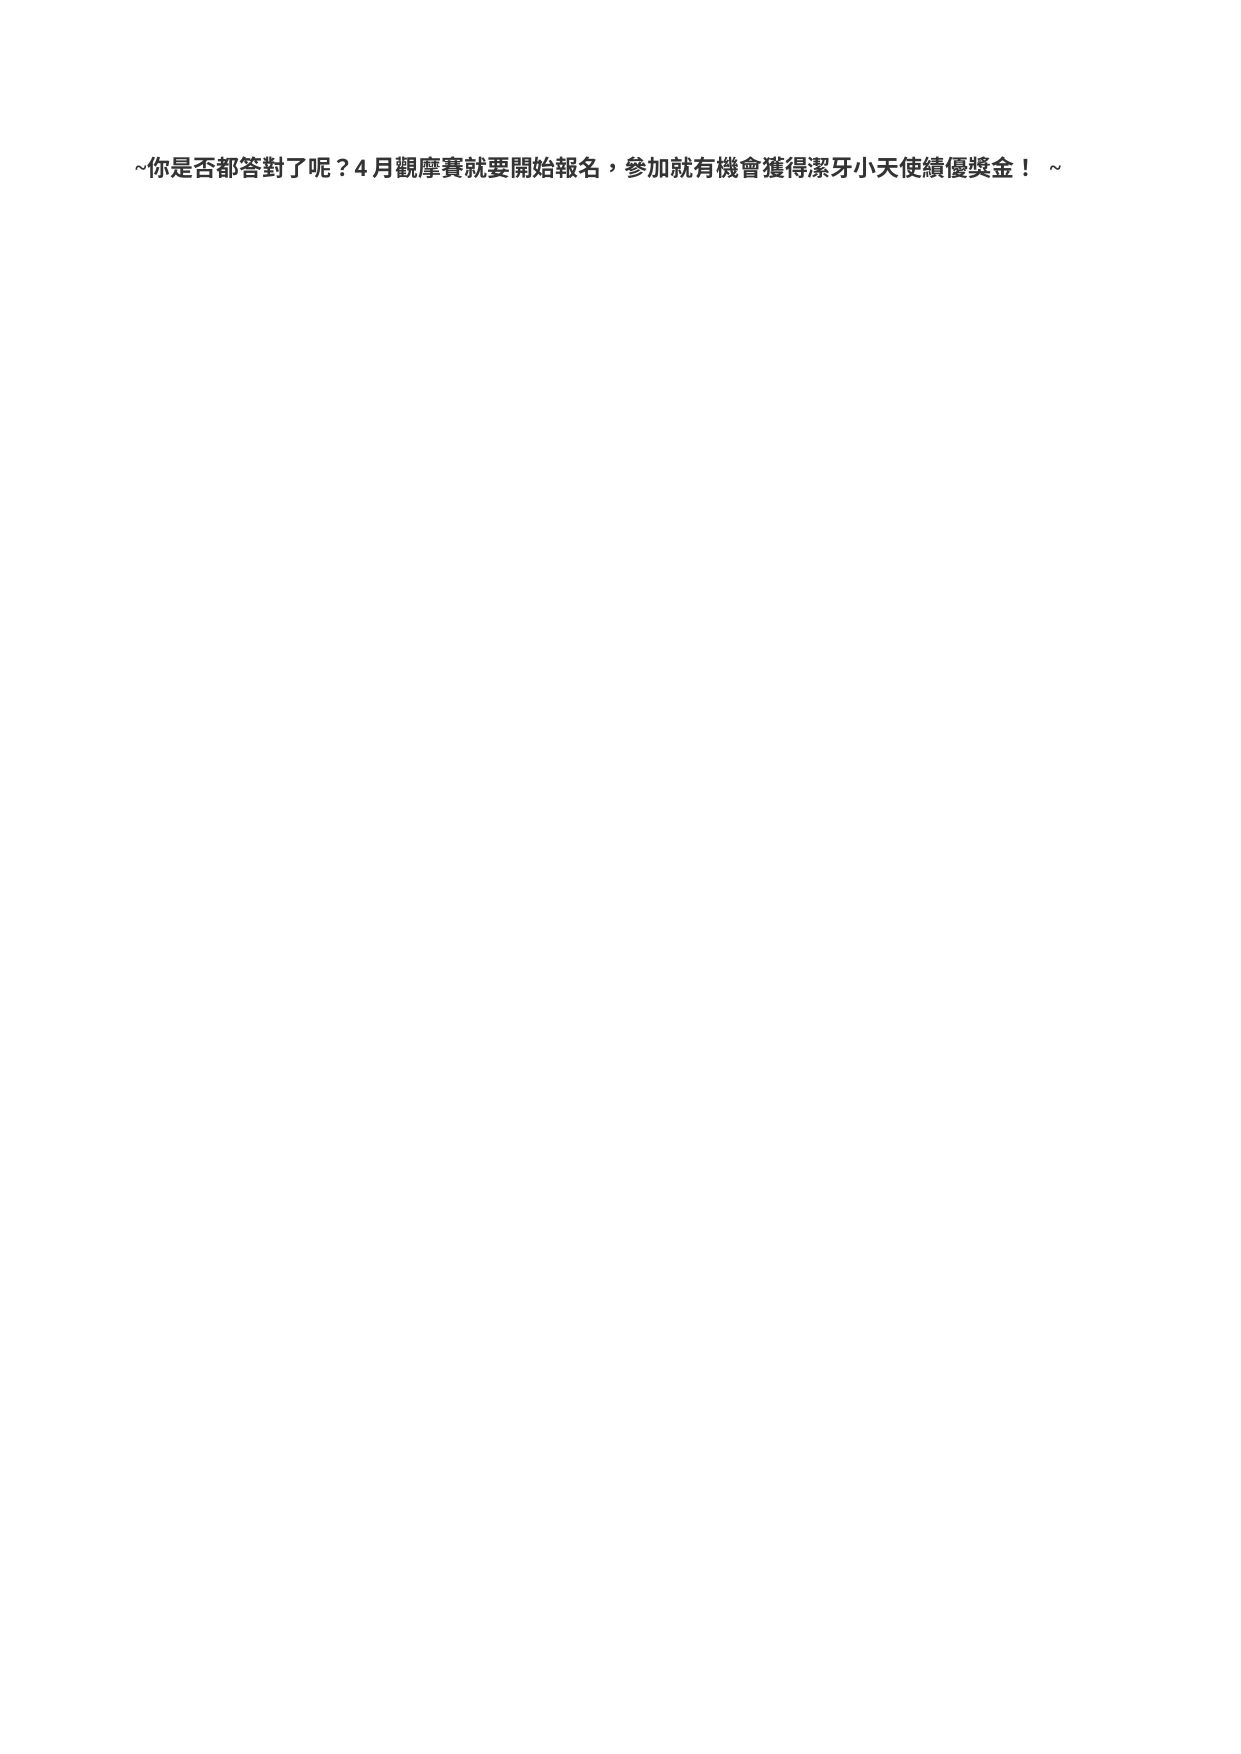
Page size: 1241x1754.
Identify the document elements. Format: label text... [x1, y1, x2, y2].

text ~你是否都答對了呢？4月觀摩賽就要開始報名，參加就有機會獲得潔牙小天使績優獎金！ ~ [118, 125, 1078, 188]
